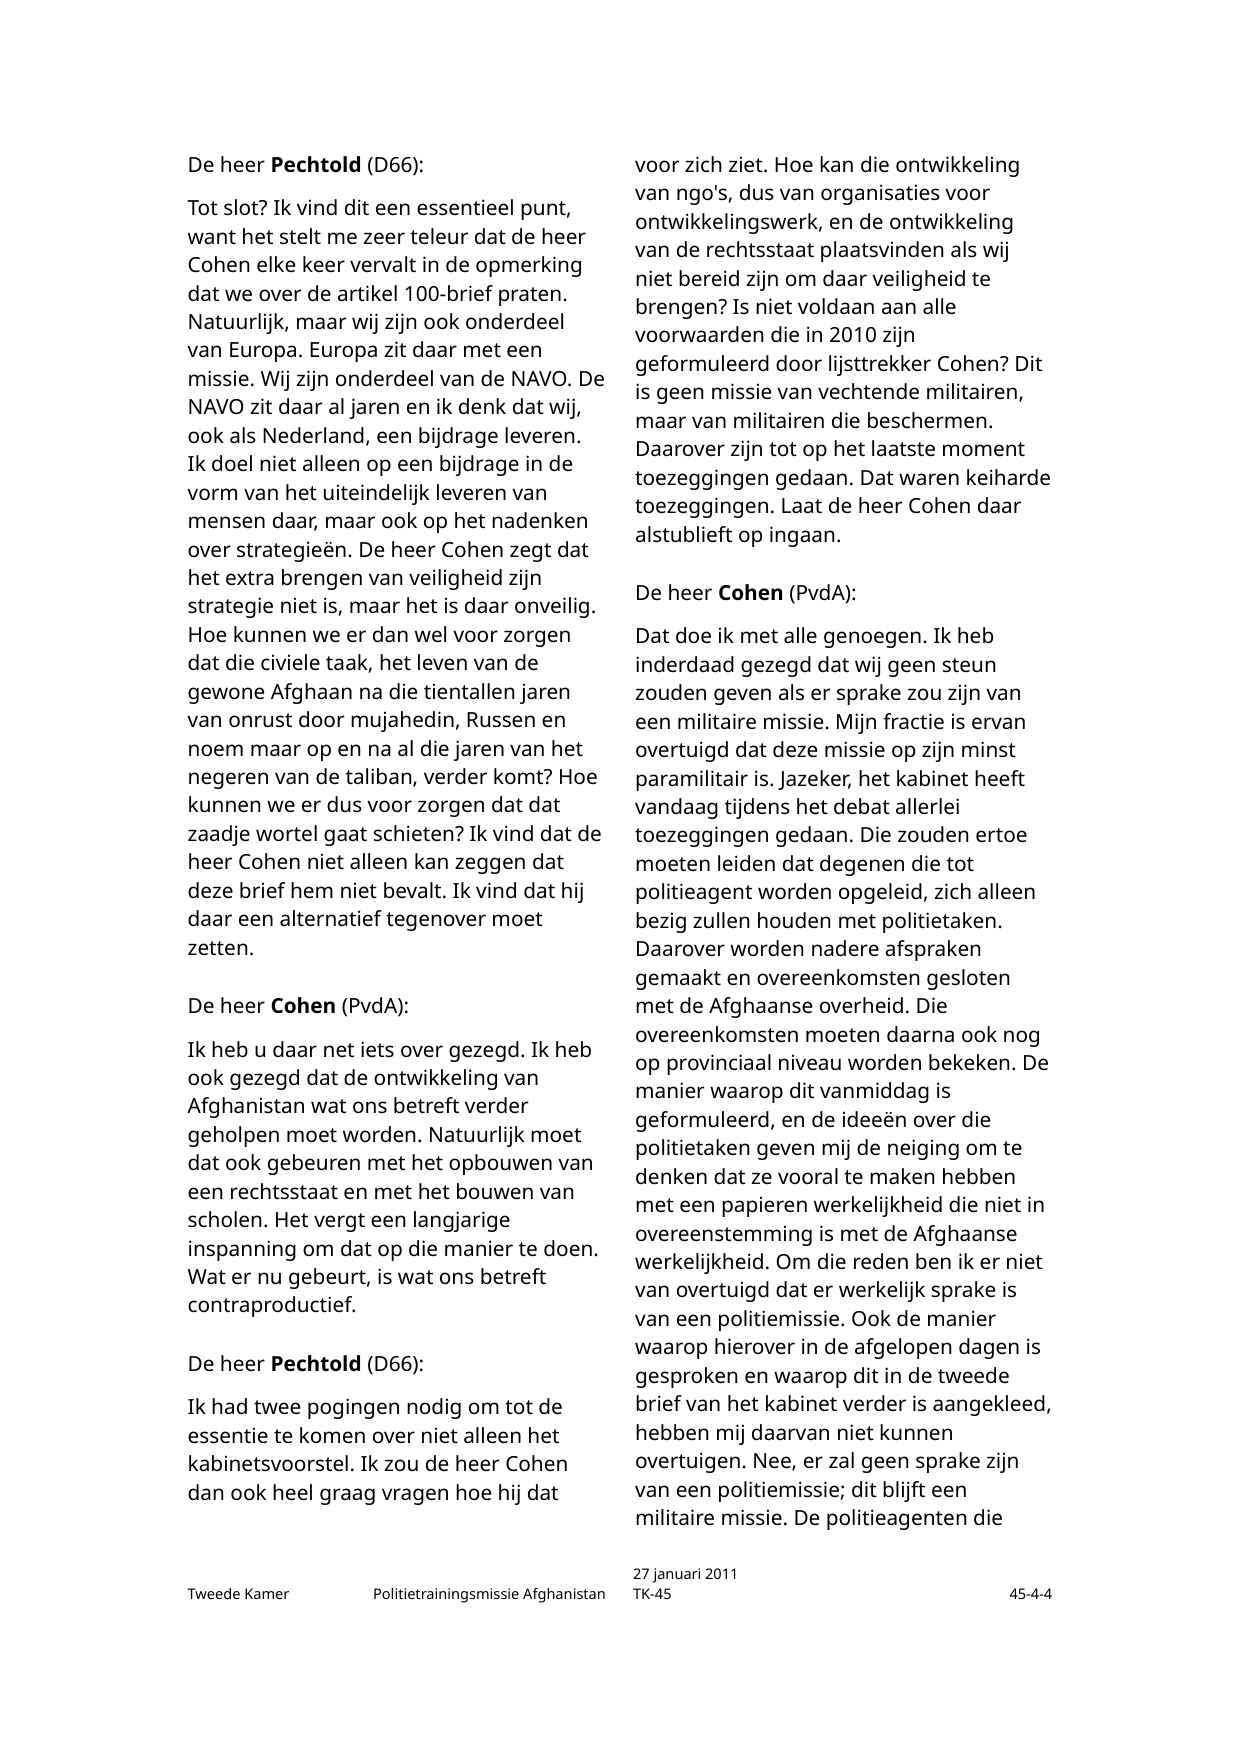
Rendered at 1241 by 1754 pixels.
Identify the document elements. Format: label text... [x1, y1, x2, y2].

text Ik had twee pogingen nodig om tot de essentie te komen over niet alleen het kabinetsvoorstel. Ik zou de heer Cohen dan ook heel graag vragen hoe hij dat [187, 1392, 605, 1506]
text De heer Cohen (PvdA): [635, 578, 1053, 607]
text De heer Pechtold (D66): [187, 150, 605, 178]
text Ik heb u daar net iets over gezegd. Ik heb ook gezegd dat de ontwikkeling van Afghanistan wat ons betreft verder geholpen moet worden. Natuurlijk moet dat ook gebeuren met het opbouwen van een rechtsstaat en met het bouwen van scholen. Het vergt een langjarige inspanning om dat op die manier te doen. Wat er nu gebeurt, is wat ons betreft contraproductief. [187, 1035, 605, 1319]
text Tot slot? Ik vind dit een essentieel punt, want het stelt me zeer teleur dat de heer Cohen elke keer vervalt in de opmerking dat we over de artikel 100-brief praten. Natuurlijk, maar wij zijn ook onderdeel van Europa. Europa zit daar met een missie. Wij zijn onderdeel van de NAVO. De NAVO zit daar al jaren en ik denk dat wij, ook als Nederland, een bijdrage leveren. Ik doel niet alleen op een bijdrage in de vorm van het uiteindelijk leveren van mensen daar, maar ook op het nadenken over strategieën. De heer Cohen zegt dat het extra brengen van veiligheid zijn strategie niet is, maar het is daar onveilig. Hoe kunnen we er dan wel voor zorgen dat die civiele taak, het leven van de gewone Afghaan na die tientallen jaren van onrust door mujahedin, Russen en noem maar op en na al die jaren van het negeren van de taliban, verder komt? Hoe kunnen we er dus voor zorgen dat dat zaadje wortel gaat schieten? Ik vind dat de heer Cohen niet alleen kan zeggen dat deze brief hem niet bevalt. Ik vind dat hij daar een alternatief tegenover moet zetten. [187, 193, 605, 961]
text Dat doe ik met alle genoegen. Ik heb inderdaad gezegd dat wij geen steun zouden geven als er sprake zou zijn van een militaire missie. Mijn fractie is ervan overtuigd dat deze missie op zijn minst paramilitair is. Jazeker, het kabinet heeft vandaag tijdens het debat allerlei toezeggingen gedaan. Die zouden ertoe moeten leiden dat degenen die tot politieagent worden opgeleid, zich alleen bezig zullen houden met politietaken. Daarover worden nadere afspraken gemaakt en overeenkomsten gesloten met de Afghaanse overheid. Die overeenkomsten moeten daarna ook nog op provinciaal niveau worden bekeken. De manier waarop dit vanmiddag is geformuleerd, en de ideeën over die politietaken geven mij de neiging om te denken dat ze vooral te maken hebben met een papieren werkelijkheid die niet in overeenstemming is met de Afghaanse werkelijkheid. Om die reden ben ik er niet van overtuigd dat er werkelijk sprake is van een politiemissie. Ook de manier waarop hierover in de afgelopen dagen is gesproken en waarop dit in de tweede brief van het kabinet verder is aangekleed, hebben mij daarvan niet kunnen overtuigen. Nee, er zal geen sprake zijn van een politiemissie; dit blijft een militaire missie. De politieagenten die [635, 622, 1053, 1532]
text De heer Pechtold (D66): [187, 1349, 605, 1377]
text voor zich ziet. Hoe kan die ontwikkeling van ngo's, dus van organisaties voor ontwikkelingswerk, en de ontwikkeling van de rechtsstaat plaatsvinden als wij niet bereid zijn om daar veiligheid te brengen? Is niet voldaan aan alle voorwaarden die in 2010 zijn geformuleerd door lijsttrekker Cohen? Dit is geen missie van vechtende militairen, maar van militairen die beschermen. Daarover zijn tot op het laatste moment toezeggingen gedaan. Dat waren keiharde toezeggingen. Laat de heer Cohen daar alstublieft op ingaan. [635, 150, 1053, 548]
text De heer Cohen (PvdA): [187, 991, 605, 1020]
